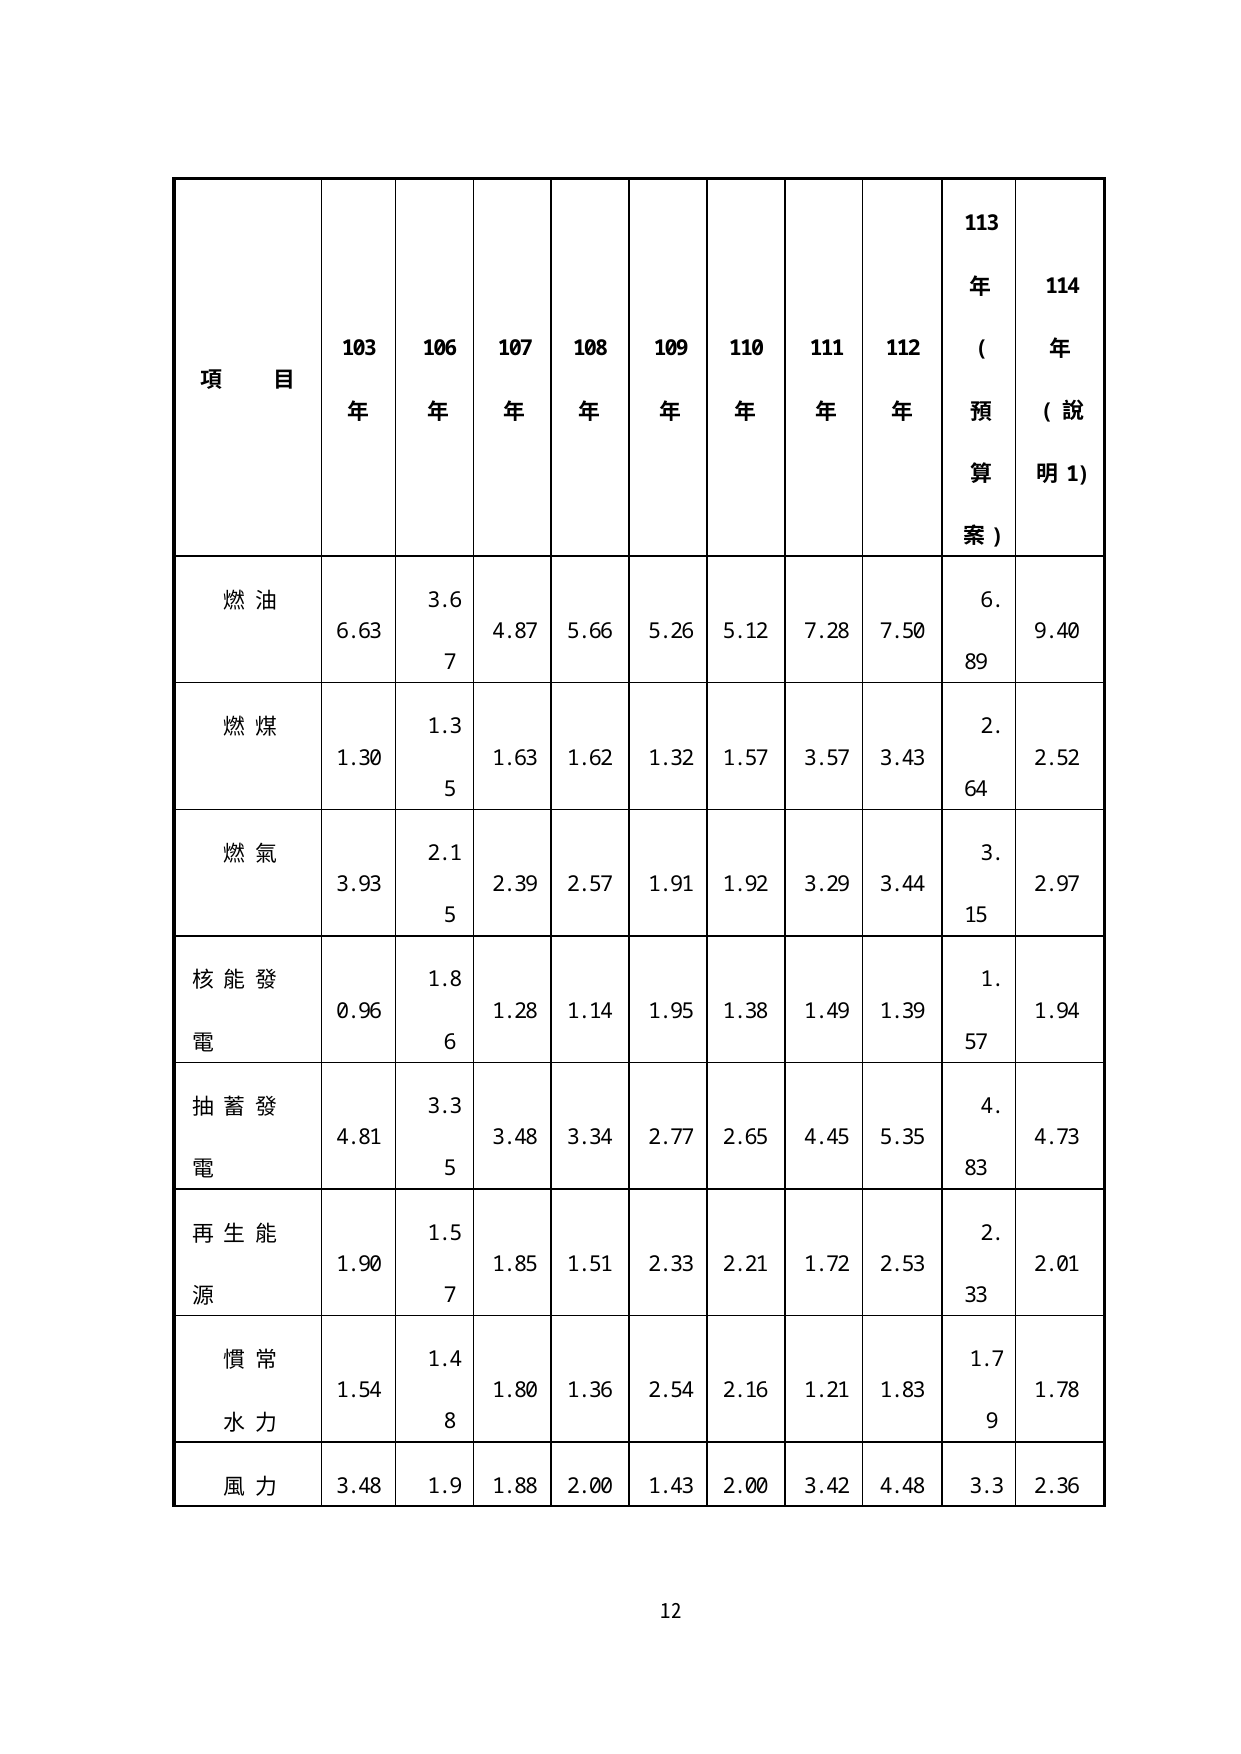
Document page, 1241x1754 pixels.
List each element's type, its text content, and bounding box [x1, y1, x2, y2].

table_header 項 目 [176, 180, 321, 555]
table_cell 5.35 [863, 1063, 941, 1188]
table_cell 5.66 [552, 557, 628, 682]
table_cell 2.54 [630, 1316, 706, 1441]
table_cell 2.39 [474, 810, 550, 935]
table_cell 2.00 [552, 1443, 628, 1505]
table_cell 2.15 [396, 810, 473, 935]
table_cell 2.16 [708, 1316, 784, 1441]
table_cell 2.77 [630, 1063, 706, 1188]
table_cell 1.85 [474, 1190, 550, 1315]
table_cell 1.28 [474, 937, 550, 1062]
table_cell 4.48 [863, 1443, 941, 1505]
table_cell 1.62 [552, 683, 628, 808]
table_cell 3.67 [396, 557, 473, 682]
table_cell 1.36 [552, 1316, 628, 1441]
table_cell 1.14 [552, 937, 628, 1062]
table_cell 1.54 [322, 1316, 395, 1441]
table_cell 2.21 [708, 1190, 784, 1315]
table_header 111年 [786, 180, 862, 555]
table_cell 1.39 [863, 937, 941, 1062]
table_cell 2.57 [552, 810, 628, 935]
table_cell 1.88 [474, 1443, 550, 1505]
table_header 109年 [630, 180, 706, 555]
table_cell 2.53 [863, 1190, 941, 1315]
table_cell 1.9 [396, 1443, 473, 1505]
table_cell 3.44 [863, 810, 941, 935]
table_cell 慣常水力 [176, 1316, 321, 1441]
table_cell 6.89 [943, 557, 1015, 682]
table_header 103年 [322, 180, 395, 555]
table_cell 2.64 [943, 683, 1015, 808]
table_cell 1.51 [552, 1190, 628, 1315]
table_cell 1.21 [786, 1316, 862, 1441]
table_cell 4.87 [474, 557, 550, 682]
table_cell 4.81 [322, 1063, 395, 1188]
table_cell 3.57 [786, 683, 862, 808]
table_header 112年 [863, 180, 941, 555]
table_cell 5.26 [630, 557, 706, 682]
table_cell 核能發電 [176, 937, 321, 1062]
table_header 113年 (預算案) [943, 180, 1015, 555]
table_cell 3.93 [322, 810, 395, 935]
table_header 108年 [552, 180, 628, 555]
table_cell 抽蓄發電 [176, 1063, 321, 1188]
table_cell 3.34 [552, 1063, 628, 1188]
table_cell 2.52 [1016, 683, 1103, 808]
table_cell 4.73 [1016, 1063, 1103, 1188]
table_cell 1.57 [396, 1190, 473, 1315]
table_header 106年 [396, 180, 473, 555]
table_cell 5.12 [708, 557, 784, 682]
table_cell 1.57 [943, 937, 1015, 1062]
table_cell 1.78 [1016, 1316, 1103, 1441]
table_cell 1.57 [708, 683, 784, 808]
table_header 114年(說明1) [1016, 180, 1103, 555]
table_cell 3.42 [786, 1443, 862, 1505]
table_cell 風力 [176, 1443, 321, 1505]
table_cell 1.86 [396, 937, 473, 1062]
table_cell 6.63 [322, 557, 395, 682]
table_header 110年 [708, 180, 784, 555]
table_cell 9.40 [1016, 557, 1103, 682]
table_cell 2.97 [1016, 810, 1103, 935]
table_cell 1.79 [943, 1316, 1015, 1441]
table_cell 7.50 [863, 557, 941, 682]
table_cell 3.48 [322, 1443, 395, 1505]
table_cell 3.43 [863, 683, 941, 808]
table_cell 1.35 [396, 683, 473, 808]
table_cell 4.83 [943, 1063, 1015, 1188]
table_cell 1.94 [1016, 937, 1103, 1062]
table_cell 1.48 [396, 1316, 473, 1441]
table_header 107年 [474, 180, 550, 555]
table_cell 1.63 [474, 683, 550, 808]
table_cell 1.38 [708, 937, 784, 1062]
table_cell 1.80 [474, 1316, 550, 1441]
table_cell 0.96 [322, 937, 395, 1062]
table_cell 1.90 [322, 1190, 395, 1315]
table_cell 3.35 [396, 1063, 473, 1188]
table_cell 1.83 [863, 1316, 941, 1441]
table_cell 1.72 [786, 1190, 862, 1315]
table_cell 1.32 [630, 683, 706, 808]
table_cell 3.3 [943, 1443, 1015, 1505]
table_cell 2.33 [630, 1190, 706, 1315]
table_cell 燃油 [176, 557, 321, 682]
table_cell 2.01 [1016, 1190, 1103, 1315]
table_cell 燃氣 [176, 810, 321, 935]
table_cell 4.45 [786, 1063, 862, 1188]
table_cell 1.43 [630, 1443, 706, 1505]
table_cell 1.91 [630, 810, 706, 935]
table_cell 1.92 [708, 810, 784, 935]
table_cell 燃煤 [176, 683, 321, 808]
table_cell 3.29 [786, 810, 862, 935]
table_cell 3.15 [943, 810, 1015, 935]
table_cell 7.28 [786, 557, 862, 682]
table_cell 1.49 [786, 937, 862, 1062]
table_cell 再生能源 [176, 1190, 321, 1315]
table_cell 1.95 [630, 937, 706, 1062]
table_cell 2.65 [708, 1063, 784, 1188]
table_cell 1.30 [322, 683, 395, 808]
table_cell 2.36 [1016, 1443, 1103, 1505]
table_cell 3.48 [474, 1063, 550, 1188]
table_cell 2.00 [708, 1443, 784, 1505]
table_cell 2.33 [943, 1190, 1015, 1315]
